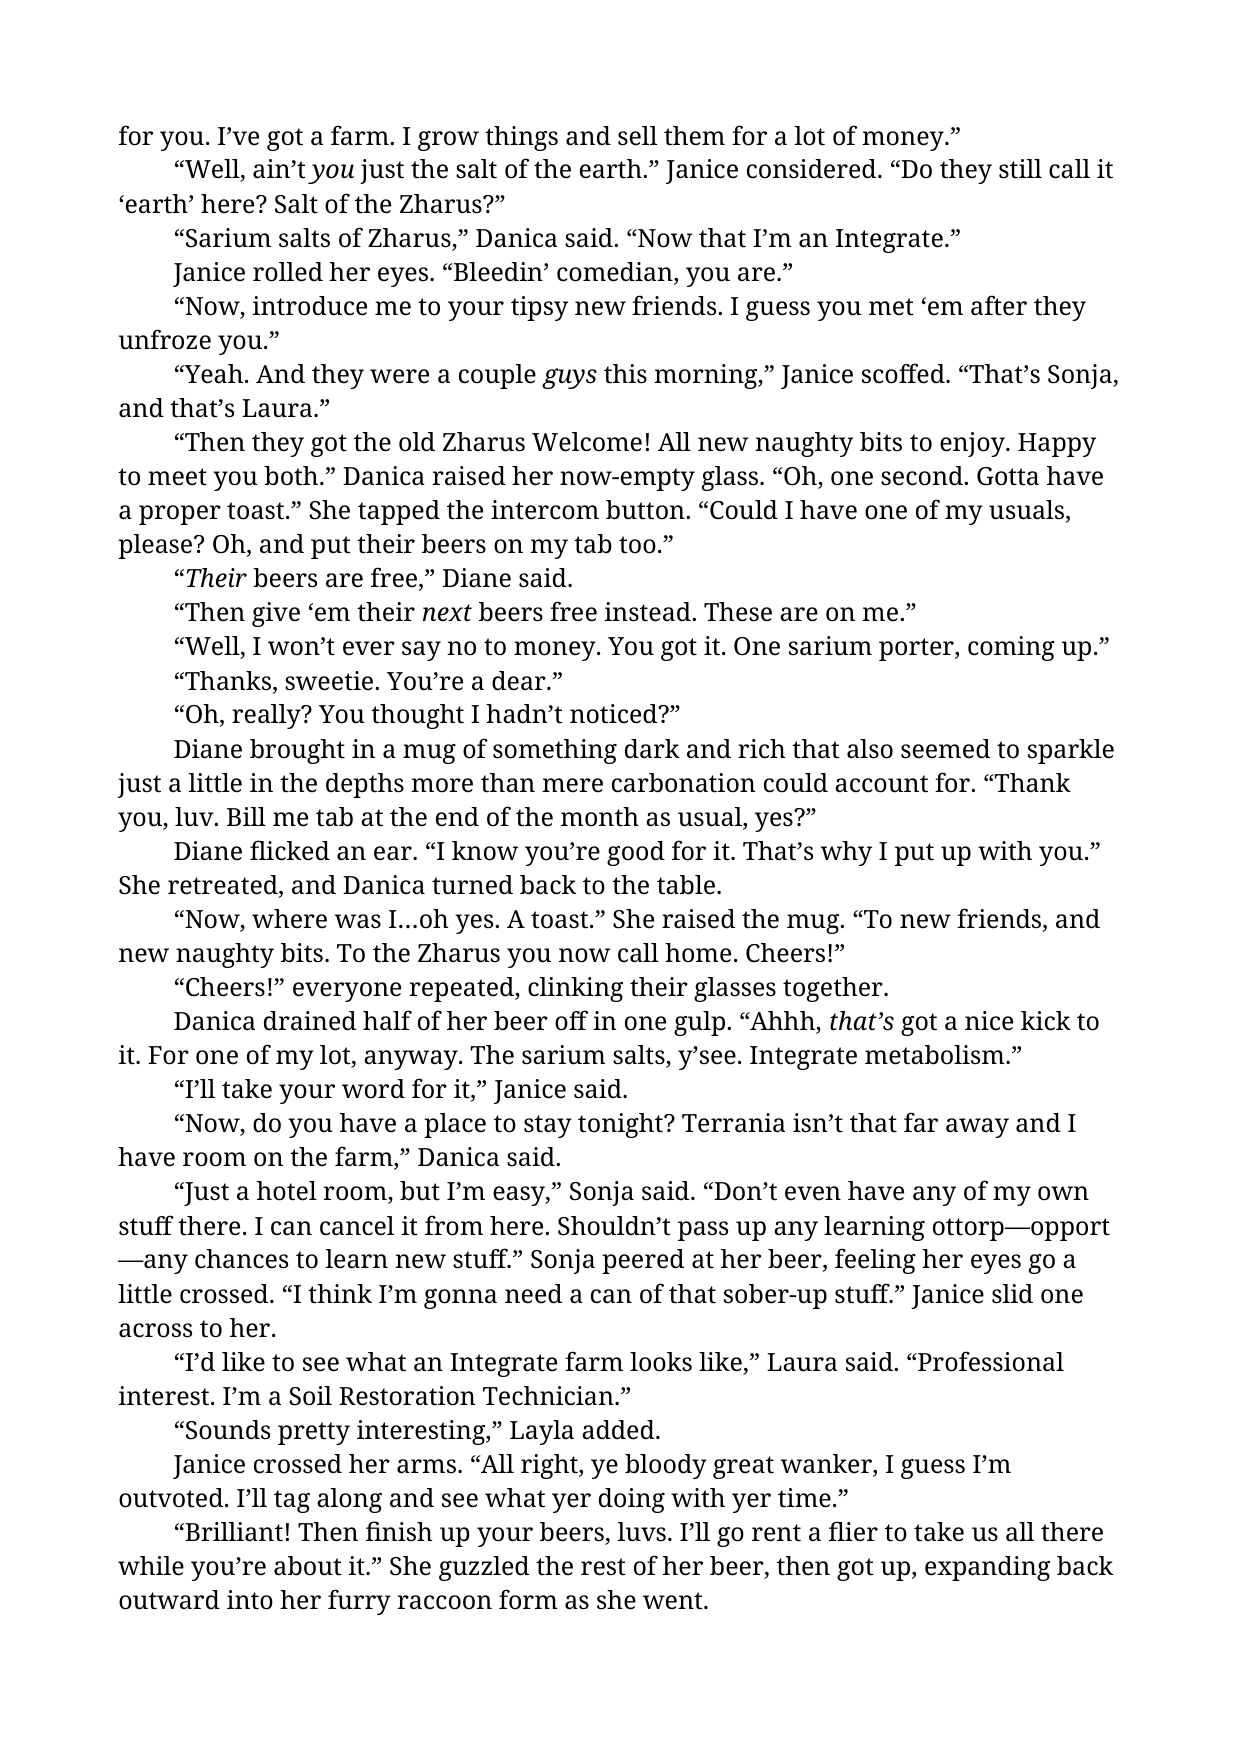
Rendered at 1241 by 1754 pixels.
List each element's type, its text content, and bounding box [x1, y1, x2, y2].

text “Well, ain’t you just the salt of the earth.” Janice considered. “Do they still call it ‘earth’ here? Salt of the Zharus?” [118, 152, 1122, 220]
text “Thanks, sweetie. You’re a dear.” [118, 663, 1122, 697]
text “Cheers!” everyone repeated, clinking their glasses together. [118, 970, 1122, 1004]
text “Now, introduce me to your tipsy new friends. I guess you met ‘em after they unfroze you.” [118, 288, 1122, 357]
text “Well, I won’t ever say no to money. You got it. One sarium porter, coming up.” [118, 629, 1122, 663]
text “Brilliant! Then finish up your beers, luvs. I’ll go rent a flier to take us all there while you’re about it.” She guzzled the rest of her beer, then got up, expanding back outward into her furry raccoon form as she went. [118, 1515, 1122, 1617]
text “Then they got the old Zharus Welcome! All new naughty bits to enjoy. Happy to meet you both.” Danica raised her now-empty glass. “Oh, one second. Gotta have a proper toast.” She tapped the intercom button. “Could I have one of my usuals, please? Oh, and put their beers on my tab too.” [118, 425, 1122, 561]
text “Now, where was I…oh yes. A toast.” She raised the mug. “To new friends, and new naughty bits. To the Zharus you now call home. Cheers!” [118, 902, 1122, 970]
text “Oh, really? You thought I hadn’t noticed?” [118, 697, 1122, 731]
text “I’ll take your word for it,” Janice said. [118, 1072, 1122, 1106]
text “I’d like to see what an Integrate farm looks like,” Laura said. “Professional interest. I’m a Soil Restoration Technician.” [118, 1344, 1122, 1412]
text “Just a hotel room, but I’m easy,” Sonja said. “Don’t even have any of my own stuff there. I can cancel it from here. Shouldn’t pass up any learning ottorp—opport—any chances to learn new stuff.” Sonja peered at her beer, feeling her eyes go a little crossed. “I think I’m gonna need a can of that sober-up stuff.” Janice slid one across to her. [118, 1174, 1122, 1344]
text “Now, do you have a place to stay tonight? Terrania isn’t that far away and I have room on the farm,” Danica said. [118, 1106, 1122, 1174]
text “Sounds pretty interesting,” Layla added. [118, 1412, 1122, 1447]
text “Then give ‘em their next beers free instead. These are on me.” [118, 595, 1122, 629]
text Janice rolled her eyes. “Bleedin’ comedian, you are.” [118, 254, 1122, 288]
text “Yeah. And they were a couple guys this morning,” Janice scoffed. “That’s Sonja, and that’s Laura.” [118, 357, 1122, 425]
text Diane flicked an ear. “I know you’re good for it. That’s why I put up with you.” She retreated, and Danica turned back to the table. [118, 833, 1122, 902]
text Janice crossed her arms. “All right, ye bloody great wanker, I guess I’m outvoted. I’ll tag along and see what yer doing with yer time.” [118, 1447, 1122, 1515]
text Danica drained half of her beer off in one gulp. “Ahhh, that’s got a nice kick to it. For one of my lot, anyway. The sarium salts, y’see. Integrate metabolism.” [118, 1004, 1122, 1072]
text for you. I’ve got a farm. I grow things and sell them for a lot of money.” [118, 118, 1122, 152]
text “Sarium salts of Zharus,” Danica said. “Now that I’m an Integrate.” [118, 220, 1122, 254]
text “Their beers are free,” Diane said. [118, 561, 1122, 595]
text Diane brought in a mug of something dark and rich that also seemed to sparkle just a little in the depths more than mere carbonation could account for. “Thank you, luv. Bill me tab at the end of the month as usual, yes?” [118, 731, 1122, 833]
